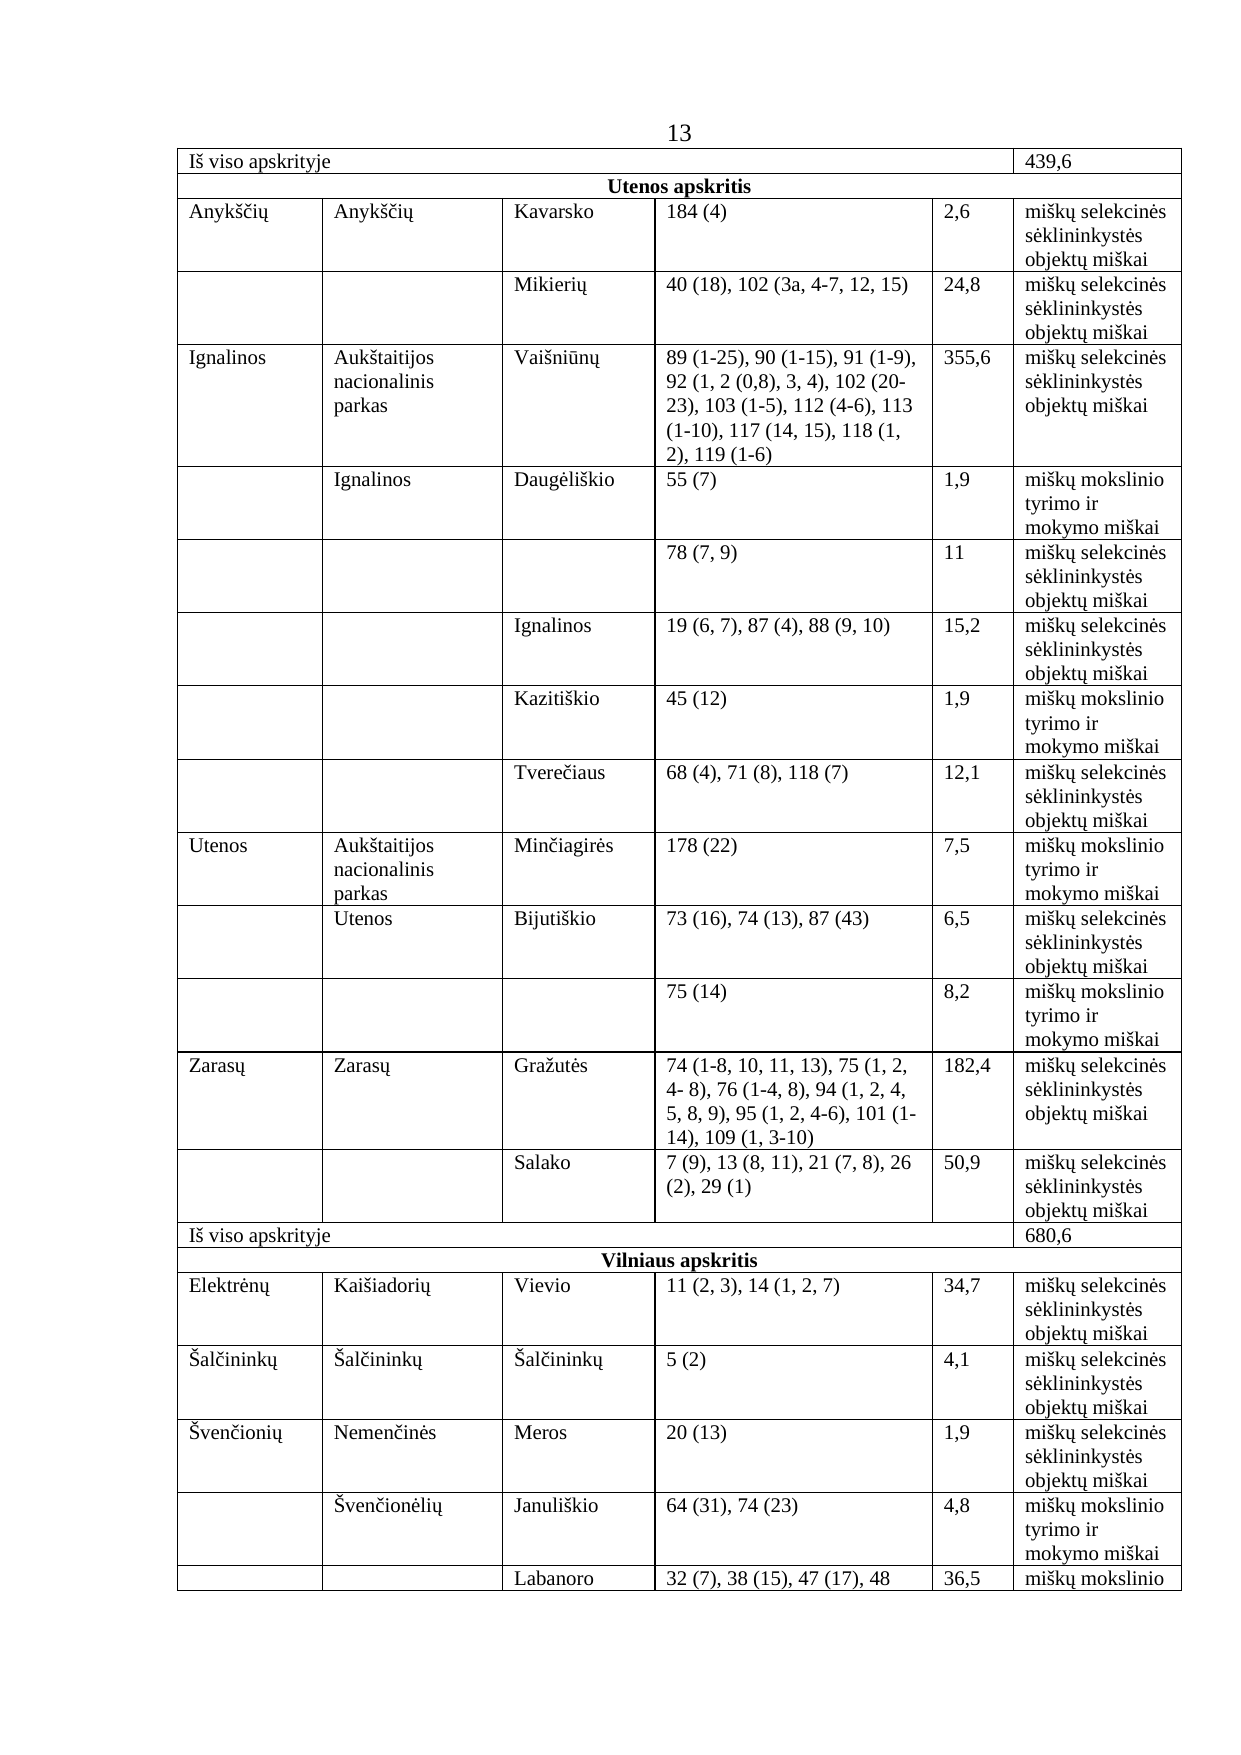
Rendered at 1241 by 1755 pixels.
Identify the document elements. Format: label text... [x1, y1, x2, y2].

table_cell Ignalinos [503, 613, 654, 685]
table_cell Ignalinos [323, 467, 502, 539]
table_cell Zarasų [178, 1053, 322, 1149]
table_cell 24,8 [933, 272, 1013, 344]
table_cell [323, 760, 502, 832]
table_cell Labanoro [503, 1566, 654, 1590]
table_cell Gražutės [503, 1053, 654, 1149]
table_cell miškų mokslinio [1014, 1566, 1181, 1590]
table_cell Iš viso apskrityje [178, 1223, 1013, 1247]
table_cell Ignalinos [178, 345, 322, 466]
table_cell 12,1 [933, 760, 1013, 832]
table_cell 1,9 [933, 467, 1013, 539]
table_cell 64 (31), 74 (23) [656, 1493, 932, 1565]
table_cell 36,5 [933, 1566, 1013, 1590]
table_cell Kazitiškio [503, 686, 654, 758]
table_cell 19 (6, 7), 87 (4), 88 (9, 10) [656, 613, 932, 685]
table_cell [178, 467, 322, 539]
table_cell Aukštaitijos nacionalinis parkas [323, 345, 502, 466]
table_cell 55 (7) [656, 467, 932, 539]
table_cell 45 (12) [656, 686, 932, 758]
table_cell miškų mokslinio tyrimo ir mokymo miškai [1014, 1493, 1181, 1565]
table_cell [178, 979, 322, 1051]
table_cell 2,6 [933, 199, 1013, 271]
table_cell miškų selekcinės sėklininkystės objektų miškai [1014, 1420, 1181, 1492]
table_cell miškų selekcinės sėklininkystės objektų miškai [1014, 199, 1181, 271]
table_cell [178, 272, 322, 344]
table_cell miškų selekcinės sėklininkystės objektų miškai [1014, 540, 1181, 612]
table_cell Bijutiškio [503, 906, 654, 978]
table_cell [503, 540, 654, 612]
table_cell miškų selekcinės sėklininkystės objektų miškai [1014, 1150, 1181, 1222]
table_cell Kaišiadorių [323, 1273, 502, 1345]
table_cell Švenčionėlių [323, 1493, 502, 1565]
table_cell [503, 979, 654, 1051]
table_cell Šalčininkų [503, 1346, 654, 1419]
table_cell Vaišniūnų [503, 345, 654, 466]
table_cell Salako [503, 1150, 654, 1222]
table_cell [323, 686, 502, 758]
table_cell [323, 1150, 502, 1222]
table_cell Meros [503, 1420, 654, 1492]
table_cell 11 [933, 540, 1013, 612]
table_cell Mikierių [503, 272, 654, 344]
table_cell 182,4 [933, 1053, 1013, 1149]
table_cell miškų selekcinės sėklininkystės objektų miškai [1014, 345, 1181, 466]
table_cell 680,6 [1014, 1223, 1181, 1247]
table_cell 89 (1-25), 90 (1-15), 91 (1-9), 92 (1, 2 (0,8), 3, 4), 102 (20-23), 103 (1-5), 112 (4-6), 113 (1-10), 117 (14, 15), 118 (1, 2), 119 (1-6) [656, 345, 932, 466]
table_cell 355,6 [933, 345, 1013, 466]
table_cell [323, 613, 502, 685]
table_cell [178, 540, 322, 612]
table_cell 68 (4), 71 (8), 118 (7) [656, 760, 932, 832]
table_cell 34,7 [933, 1273, 1013, 1345]
table_cell 1,9 [933, 1420, 1013, 1492]
table_cell Utenos [178, 833, 322, 905]
table_cell Šalčininkų [323, 1346, 502, 1419]
table_cell 20 (13) [656, 1420, 932, 1492]
table_cell miškų mokslinio tyrimo ir mokymo miškai [1014, 833, 1181, 905]
table_cell [178, 906, 322, 978]
table_cell 50,9 [933, 1150, 1013, 1222]
table_cell Anykščių [323, 199, 502, 271]
table_cell [323, 1566, 502, 1590]
table_cell 178 (22) [656, 833, 932, 905]
table_cell Utenos apskritis [178, 174, 1181, 198]
table_cell Švenčionių [178, 1420, 322, 1492]
table_cell 75 (14) [656, 979, 932, 1051]
table_cell Iš viso apskrityje [178, 149, 1013, 173]
table_cell [178, 1150, 322, 1222]
table_cell Januliškio [503, 1493, 654, 1565]
table_cell [178, 613, 322, 685]
table_cell [178, 686, 322, 758]
table_cell miškų mokslinio tyrimo ir mokymo miškai [1014, 979, 1181, 1051]
table_cell Tverečiaus [503, 760, 654, 832]
table_cell 32 (7), 38 (15), 47 (17), 48 [656, 1566, 932, 1590]
table_cell miškų selekcinės sėklininkystės objektų miškai [1014, 1273, 1181, 1345]
table_cell miškų selekcinės sėklininkystės objektų miškai [1014, 1346, 1181, 1419]
table_cell Zarasų [323, 1053, 502, 1149]
table_cell Aukštaitijos nacionalinis parkas [323, 833, 502, 905]
table_cell miškų selekcinės sėklininkystės objektų miškai [1014, 906, 1181, 978]
table_cell 74 (1-8, 10, 11, 13), 75 (1, 2, 4- 8), 76 (1-4, 8), 94 (1, 2, 4, 5, 8, 9), 95 (1, 2, 4-6), 101 (1-14), 109 (1, 3-10) [656, 1053, 932, 1149]
table_cell 184 (4) [656, 199, 932, 271]
table_cell 6,5 [933, 906, 1013, 978]
table_cell 11 (2, 3), 14 (1, 2, 7) [656, 1273, 932, 1345]
table_cell miškų selekcinės sėklininkystės objektų miškai [1014, 613, 1181, 685]
table_cell miškų selekcinės sėklininkystės objektų miškai [1014, 272, 1181, 344]
table_cell [323, 540, 502, 612]
table_cell 7,5 [933, 833, 1013, 905]
table_cell [323, 272, 502, 344]
table_cell Utenos [323, 906, 502, 978]
table_cell miškų mokslinio tyrimo ir mokymo miškai [1014, 686, 1181, 758]
table_cell 7 (9), 13 (8, 11), 21 (7, 8), 26 (2), 29 (1) [656, 1150, 932, 1222]
table_cell Daugėliškio [503, 467, 654, 539]
table_cell Kavarsko [503, 199, 654, 271]
table_cell 4,8 [933, 1493, 1013, 1565]
table_cell miškų selekcinės sėklininkystės objektų miškai [1014, 1053, 1181, 1149]
table_cell Anykščių [178, 199, 322, 271]
table_cell 4,1 [933, 1346, 1013, 1419]
table_cell [178, 1493, 322, 1565]
table_cell miškų mokslinio tyrimo ir mokymo miškai [1014, 467, 1181, 539]
table_cell 73 (16), 74 (13), 87 (43) [656, 906, 932, 978]
table_cell Nemenčinės [323, 1420, 502, 1492]
table_cell [323, 979, 502, 1051]
table_cell 15,2 [933, 613, 1013, 685]
table_cell 40 (18), 102 (3a, 4-7, 12, 15) [656, 272, 932, 344]
table_cell 1,9 [933, 686, 1013, 758]
table_cell Minčiagirės [503, 833, 654, 905]
table_cell Vilniaus apskritis [178, 1248, 1181, 1272]
table_cell [178, 1566, 322, 1590]
table_cell 439,6 [1014, 149, 1181, 173]
table_cell 78 (7, 9) [656, 540, 932, 612]
table_cell Vievio [503, 1273, 654, 1345]
table_cell miškų selekcinės sėklininkystės objektų miškai [1014, 760, 1181, 832]
table_cell 5 (2) [656, 1346, 932, 1419]
table_cell [178, 760, 322, 832]
table_cell Šalčininkų [178, 1346, 322, 1419]
table_cell 8,2 [933, 979, 1013, 1051]
table_cell Elektrėnų [178, 1273, 322, 1345]
